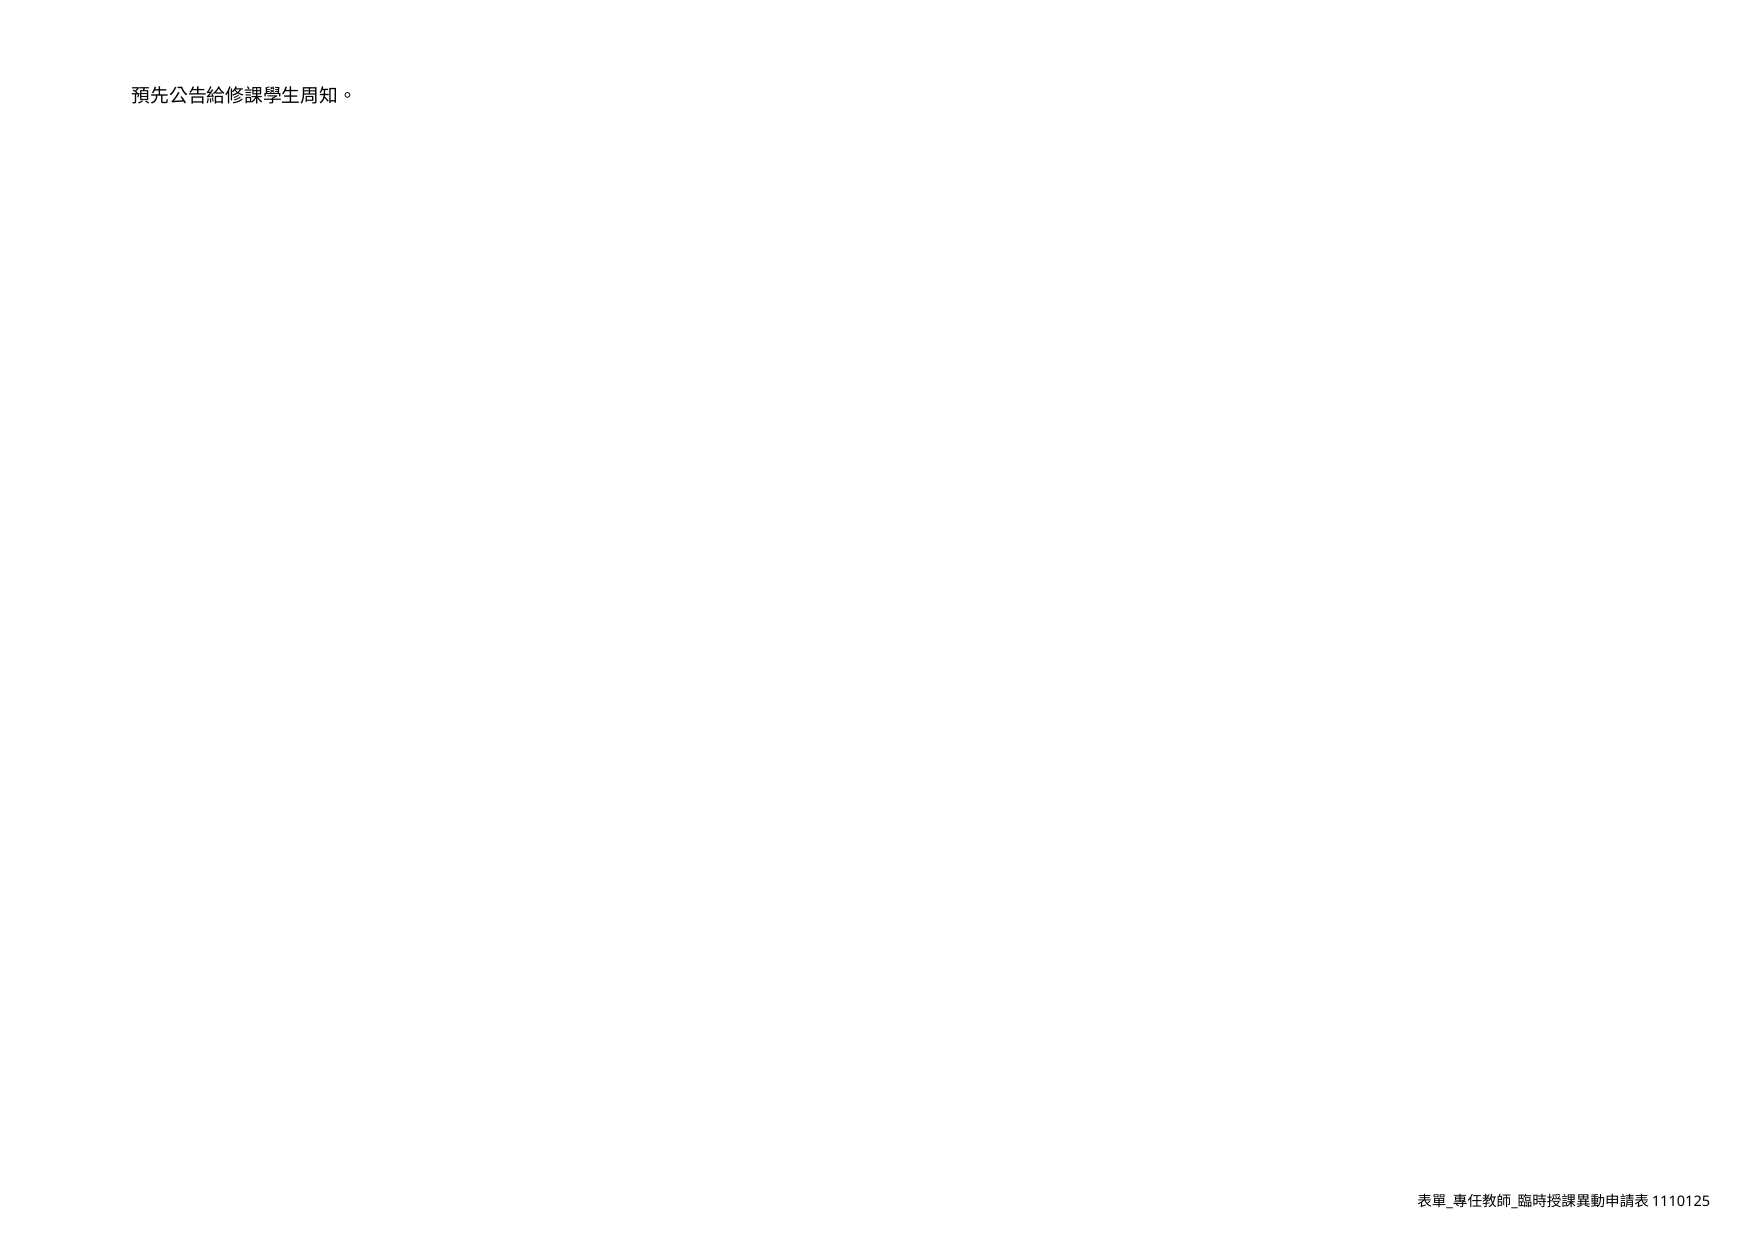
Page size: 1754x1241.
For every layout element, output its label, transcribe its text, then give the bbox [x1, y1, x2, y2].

text 預先公告給修課學生周知。 [113, 82, 1677, 107]
